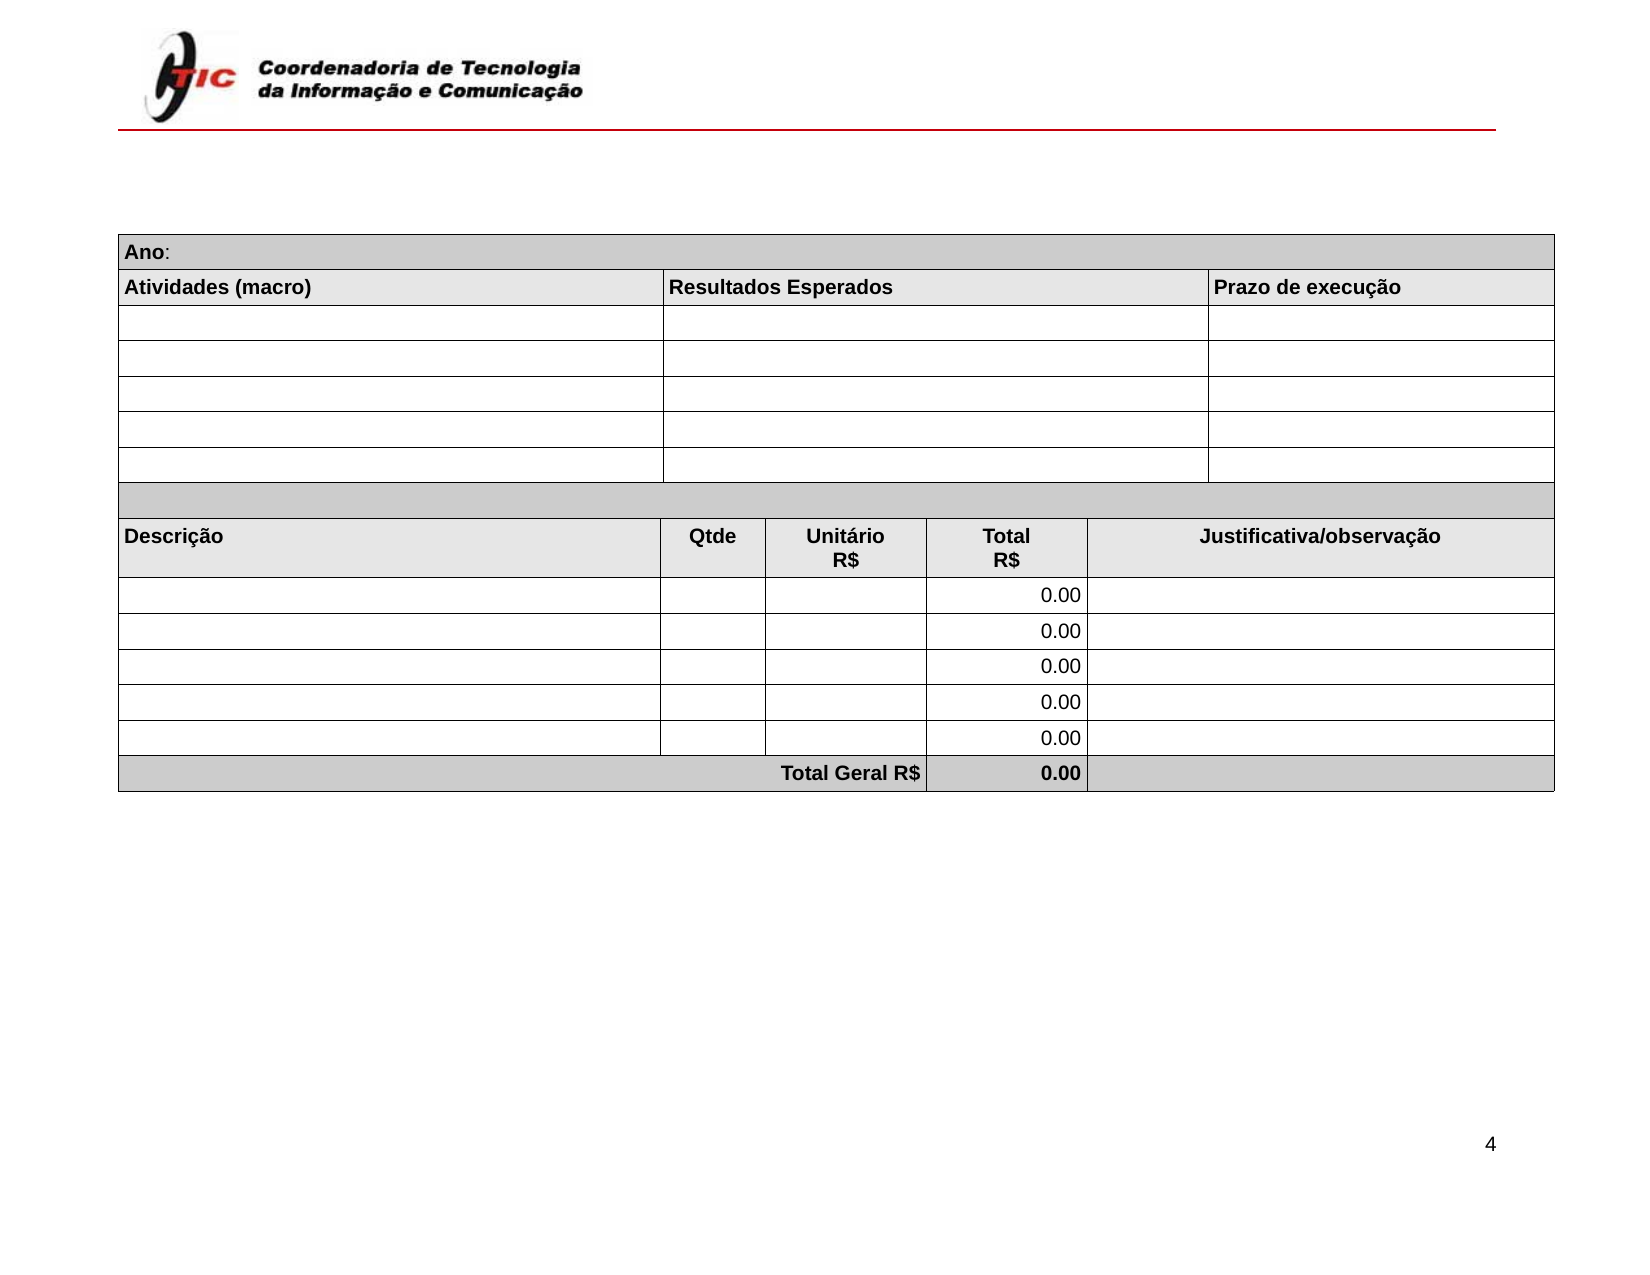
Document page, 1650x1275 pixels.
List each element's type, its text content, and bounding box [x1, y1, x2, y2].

table_cell [766, 721, 926, 755]
table_cell [661, 614, 765, 648]
table_cell 0,00 [927, 650, 1087, 684]
table_cell [1088, 721, 1554, 755]
table_cell [766, 614, 926, 648]
table_cell [1209, 341, 1554, 376]
table_cell [1209, 377, 1554, 411]
table_cell [119, 614, 660, 648]
table_cell [664, 412, 1208, 447]
table_cell [119, 306, 663, 340]
table_cell [664, 377, 1208, 411]
table_header Total R$ [927, 519, 1087, 577]
table_cell [1088, 756, 1554, 791]
table_cell Total Geral R$ [119, 756, 926, 791]
table_cell 0,00 [927, 756, 1087, 791]
table_cell [1088, 650, 1554, 684]
table_header Unitário R$ [766, 519, 926, 577]
table_cell [661, 578, 765, 613]
table_cell [119, 483, 1554, 518]
table_cell [1209, 306, 1554, 340]
picture [141, 28, 239, 125]
table_cell [119, 650, 660, 684]
table_cell [119, 685, 660, 719]
table_cell [119, 578, 660, 613]
table_cell Atividades (macro) [119, 270, 663, 305]
table_header Justificativa/observação [1088, 519, 1554, 577]
table_header Ano: [119, 235, 1554, 269]
table_cell [661, 685, 765, 719]
table_cell [119, 448, 663, 482]
table_cell [661, 721, 765, 755]
table_cell [1088, 614, 1554, 648]
table_cell [766, 650, 926, 684]
table_cell 0,00 [927, 578, 1087, 613]
table_header Qtde [661, 519, 765, 577]
table_cell [664, 306, 1208, 340]
table_cell [766, 578, 926, 613]
table_cell [119, 412, 663, 447]
table_cell [766, 685, 926, 719]
table_cell [1209, 412, 1554, 447]
table_header Descrição [119, 519, 660, 577]
table_cell 0,00 [927, 614, 1087, 648]
table_cell [119, 377, 663, 411]
table_cell Prazo de execução [1209, 270, 1554, 305]
table_cell Resultados Esperados [664, 270, 1208, 305]
table_cell [1209, 448, 1554, 482]
table_cell [661, 650, 765, 684]
table_cell [119, 341, 663, 376]
table_cell [119, 721, 660, 755]
table_cell [664, 448, 1208, 482]
table_cell [664, 341, 1208, 376]
table_cell [1088, 685, 1554, 719]
picture [251, 48, 593, 106]
table_cell [1088, 578, 1554, 613]
table_cell 0,00 [927, 721, 1087, 755]
table_cell 0,00 [927, 685, 1087, 719]
